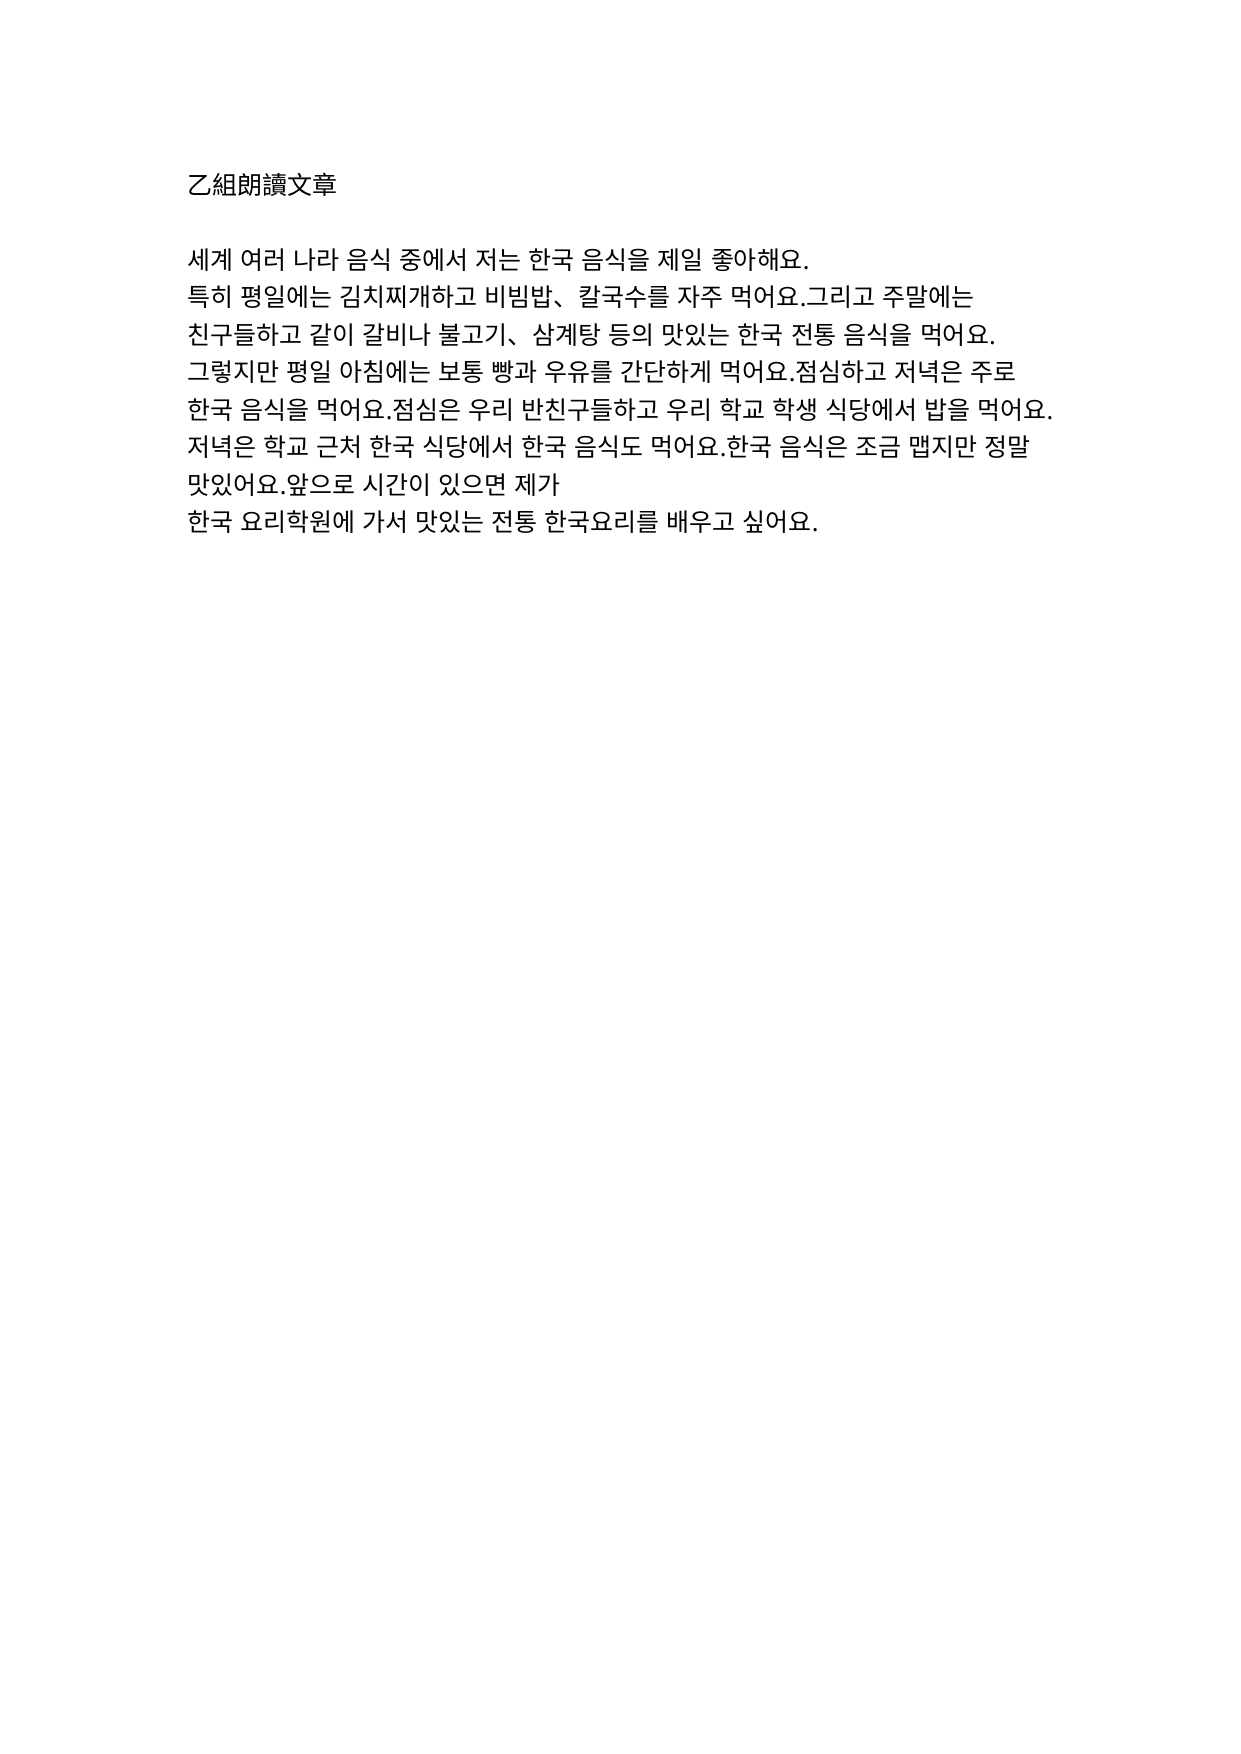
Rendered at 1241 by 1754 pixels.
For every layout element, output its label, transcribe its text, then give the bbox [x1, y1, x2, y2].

text 乙組朗讀文章 [187, 164, 1053, 202]
text 특히 평일에는 김치찌개하고 비빔밥、칼국수를 자주 먹어요.그리고 주말에는 친구들하고 같이 갈비나 불고기、삼계탕 등의 맛있는 한국 전통 음식을 먹어요. [187, 277, 1053, 352]
text 그렇지만 평일 아침에는 보통 빵과 우유를 간단하게 먹어요.점심하고 저녁은 주로 한국 음식을 먹어요.점심은 우리 반친구들하고 우리 학교 학생 식당에서 밥을 먹어요.저녁은 학교 근처 한국 식당에서 한국 음식도 먹어요.한국 음식은 조금 맵지만 정말 맛있어요.앞으로 시간이 있으면 제가 [187, 352, 1053, 502]
text 세계 여러 나라 음식 중에서 저는 한국 음식을 제일 좋아해요. [187, 239, 1053, 277]
text 한국 요리학원에 가서 맛있는 전통 한국요리를 배우고 싶어요. [187, 502, 1053, 539]
